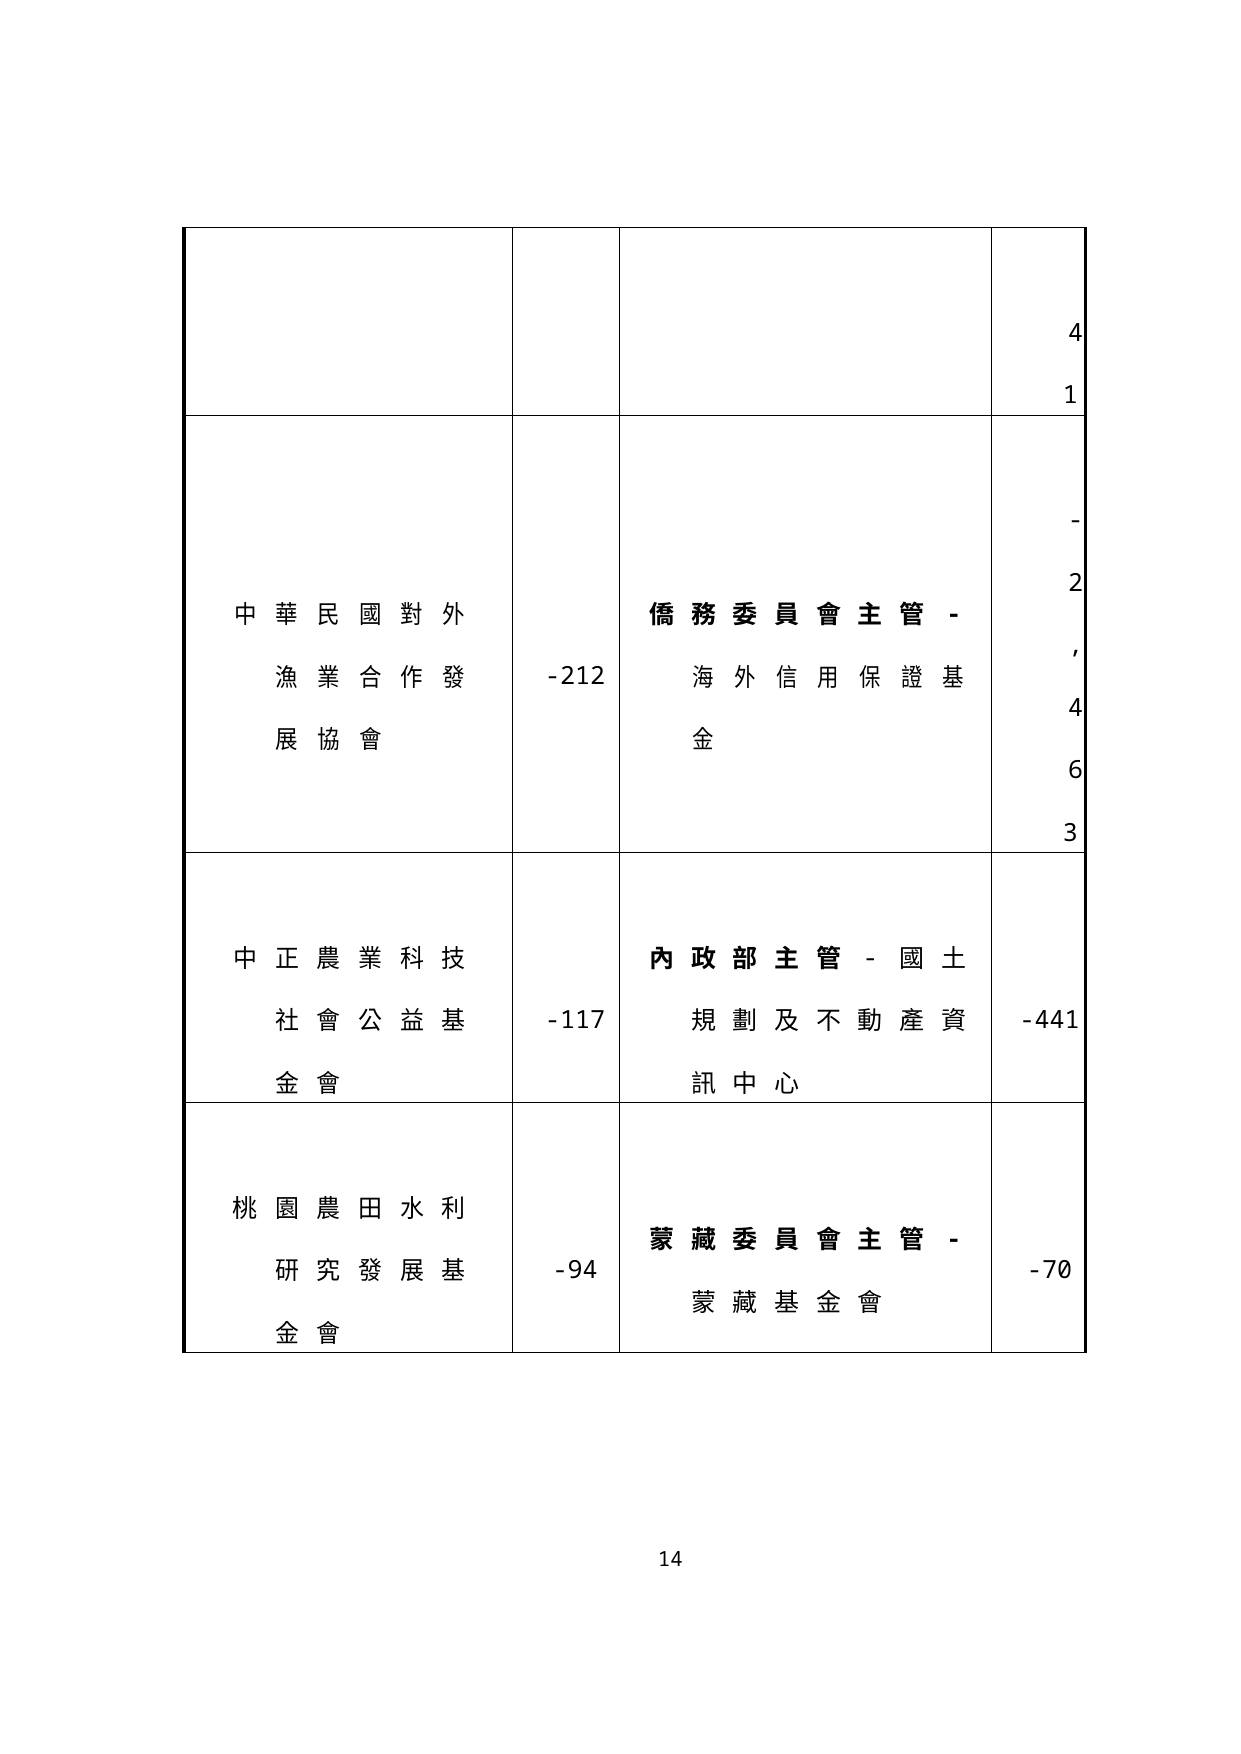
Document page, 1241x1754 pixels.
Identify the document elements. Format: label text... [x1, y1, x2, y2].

table_cell [513, 228, 619, 415]
table_cell -441 [992, 853, 1084, 1102]
table_cell -212 [513, 416, 619, 852]
table_cell 中正農業科技社會公益基金會 [186, 853, 512, 1102]
table_cell 僑務委員會主管-海外信用保證基金 [620, 416, 991, 852]
table_cell [186, 228, 512, 415]
table_cell -2,463 [992, 416, 1084, 852]
table_cell 桃園農田水利研究發展基金會 [186, 1103, 512, 1352]
table_cell -70 [992, 1103, 1084, 1352]
table_cell -94 [513, 1103, 619, 1352]
table_cell 內政部主管-國土規劃及不動產資訊中心 [620, 853, 991, 1102]
table_cell [620, 228, 991, 415]
table_cell 41 [992, 228, 1084, 415]
table_cell 中華民國對外漁業合作發展協會 [186, 416, 512, 852]
table_cell 蒙藏委員會主管-蒙藏基金會 [620, 1103, 991, 1352]
table_cell -117 [513, 853, 619, 1102]
